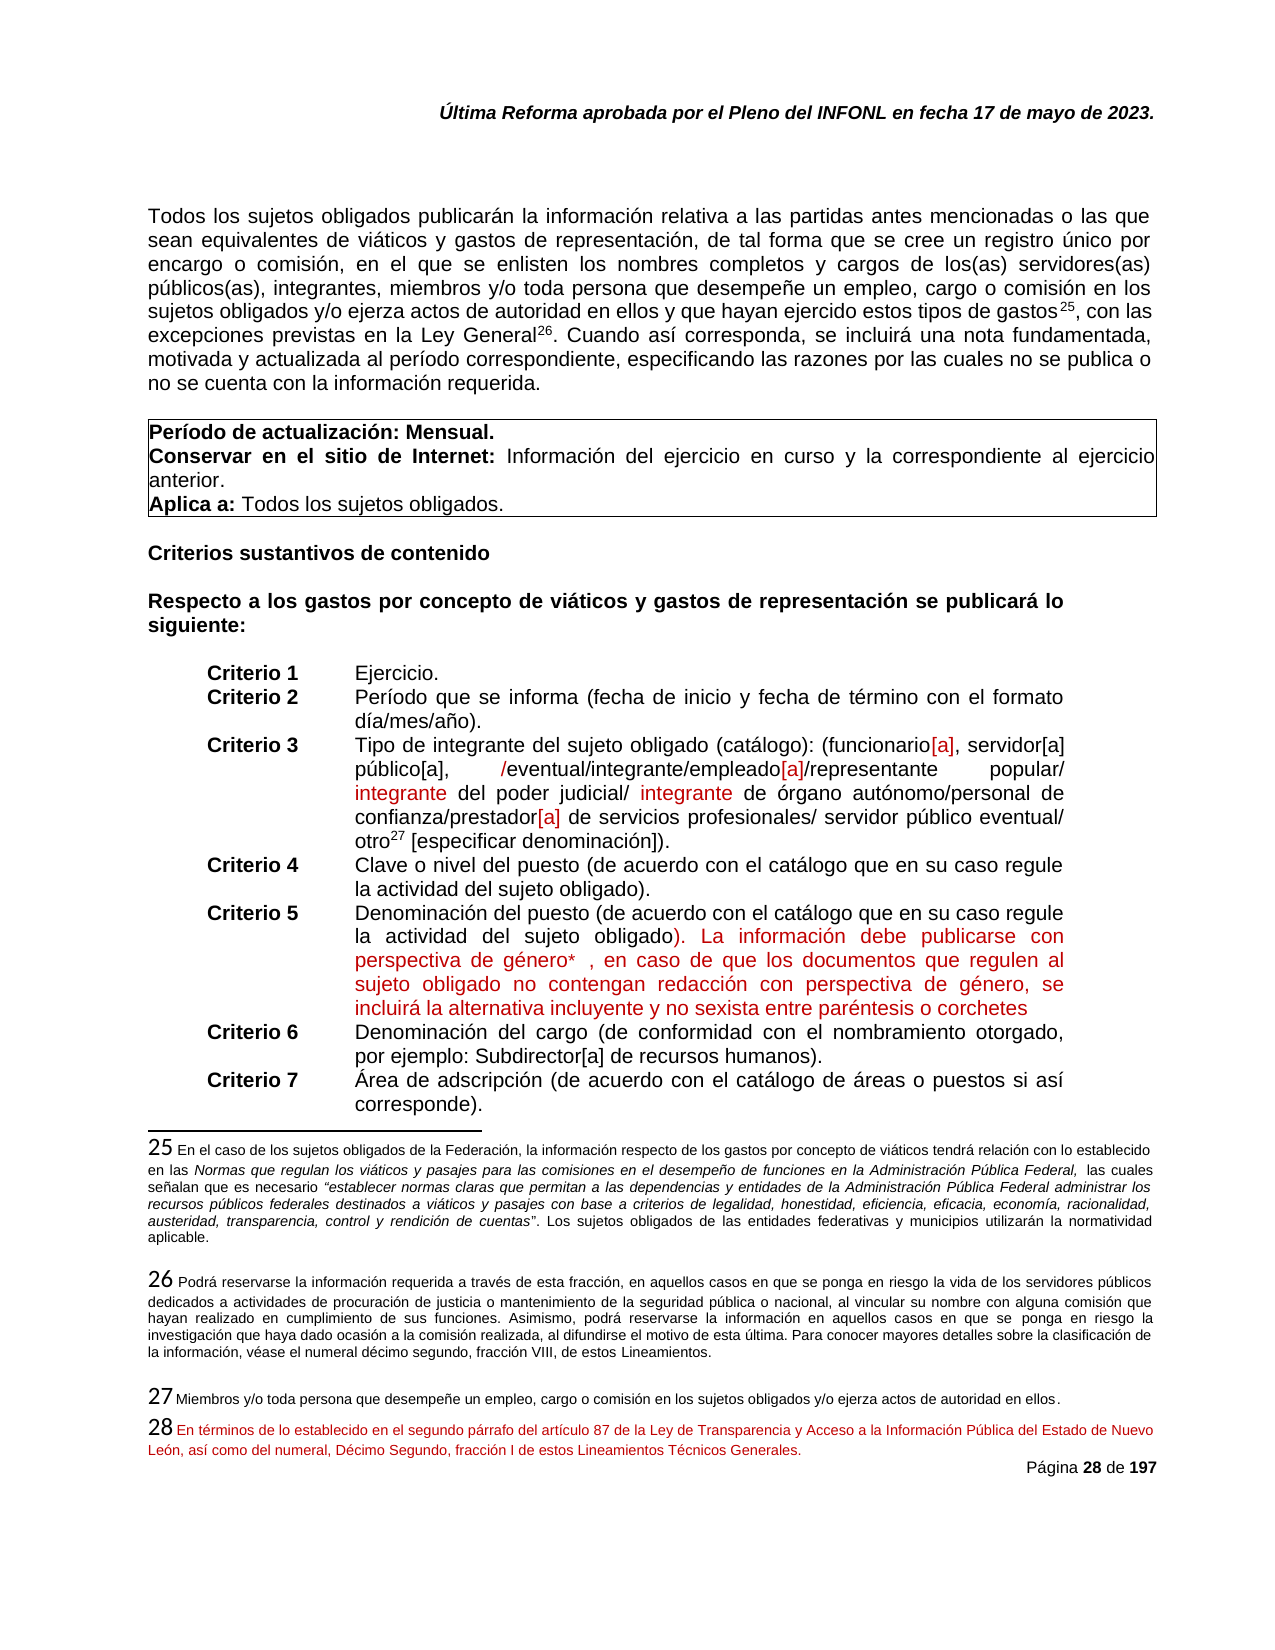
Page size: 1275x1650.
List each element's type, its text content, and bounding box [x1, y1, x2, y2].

list Miembros y/o toda persona que desempeñe un empleo, cargo o comisión en los sujetos obligados y/o ejerza actos de autoridad en ellos. [148, 1380, 1153, 1411]
text Criterios sustantivos de contenido [148, 541, 1122, 565]
text En términos de lo establecido en el segundo párrafo del artículo 87 de la Ley de Transparencia y Acceso a la Información Pública del Estado de Nuevo León, así como del numeral, Décimo Segundo, fracción I de estos Lineamientos Técnicos Generales. [148, 1411, 1157, 1458]
text Criterio 3 Tipo de integrante del sujeto obligado (catálogo): (funcionario[a], servidor[a] público[a], /eventual/integrante/empleado[a]/representante popular/ integrante del poder judicial/ integrante de órgano autónomo/personal de confianza/prestador[a] de servicios profesionales/ servidor público eventual/ otro [especificar denominación]). [207, 733, 1065, 852]
list En el caso de los sujetos obligados de la Federación, la información respecto de los gastos por concepto de viáticos tendrá relación con lo establecido en las Normas que regulan los viáticos y pasajes para las comisiones en el desempeño de funciones en la Administración Pública Federal, las cuales señalan que es necesario “establecer normas claras que permitan a las dependencias y entidades de la Administración Pública Federal administrar los recursos públicos federales destinados a viáticos y pasajes con base a criterios de legalidad, honestidad, eficiencia, eficacia, economía, racionalidad, austeridad, transparencia, control y rendición de cuentas”. Los sujetos obligados de las entidades federativas y municipios utilizarán la normatividad aplicable. [148, 1132, 1153, 1246]
text Criterio 2 Período que se informa (fecha de inicio y fecha de término con el formato día/mes/año). [207, 685, 1065, 733]
text Período de actualización: Mensual. [149, 420, 1156, 443]
text Criterio 5 Denominación del puesto (de acuerdo con el catálogo que en su caso regule la actividad del sujeto obligado). La información debe publicarse con perspectiva de género*, en caso de que los documentos que regulen al sujeto obligado no contengan redacción con perspectiva de género, se incluirá la alternativa incluyente y no sexista entre paréntesis o corchetes [207, 900, 1065, 1020]
text Criterio 7 Área de adscripción (de acuerdo con el catálogo de áreas o puestos si así corresponde). [207, 1068, 1065, 1116]
text Todos los sujetos obligados publicarán la información relativa a las partidas antes mencionadas o las que sean equivalentes de viáticos y gastos de representación, de tal forma que se cree un registro único por encargo o comisión, en el que se enlisten los nombres completos y cargos de los(as) servidores(as) públicos(as), integrantes, miembros y/o toda persona que desempeñe un empleo, cargo o comisión en los sujetos obligados y/o ejerza actos de autoridad en ellos y que hayan ejercido estos tipos de gastos, con las excepciones previstas en la Ley General. Cuando así corresponda, se incluirá una nota fundamentada, motivada y actualizada al período correspondiente, especificando las razones por las cuales no se publica o no se cuenta con la información requerida. [148, 203, 1152, 395]
text Criterio 4 Clave o nivel del puesto (de acuerdo con el catálogo que en su caso regule la actividad del sujeto obligado). [207, 852, 1065, 900]
list Podrá reservarse la información requerida a través de esta fracción, en aquellos casos en que se ponga en riesgo la vida de los servidores públicos dedicados a actividades de procuración de justicia o mantenimiento de la seguridad pública o nacional, al vincular su nombre con alguna comisión que hayan realizado en cumplimiento de sus funciones. Asimismo, podrá reservarse la información en aquellos casos en que se ponga en riesgo la investigación que haya dado ocasión a la comisión realizada, al difundirse el motivo de esta última. Para conocer mayores detalles sobre la clasificación de la información, véase el numeral décimo segundo, fracción VIII, de estos Lineamientos. [148, 1263, 1153, 1360]
text Aplica a: Todos los sujetos obligados. [149, 491, 1156, 516]
text Criterio 6 Denominación del cargo (de conformidad con el nombramiento otorgado, por ejemplo: Subdirector[a] de recursos humanos). [207, 1020, 1065, 1068]
text Respecto a los gastos por concepto de viáticos y gastos de representación se publicará lo siguiente: [148, 589, 1065, 637]
text Conservar en el sitio de Internet: Información del ejercicio en curso y la correspondiente al ejercicio anterior. [149, 443, 1156, 491]
text Criterio 1 Ejercicio. [207, 661, 1065, 685]
